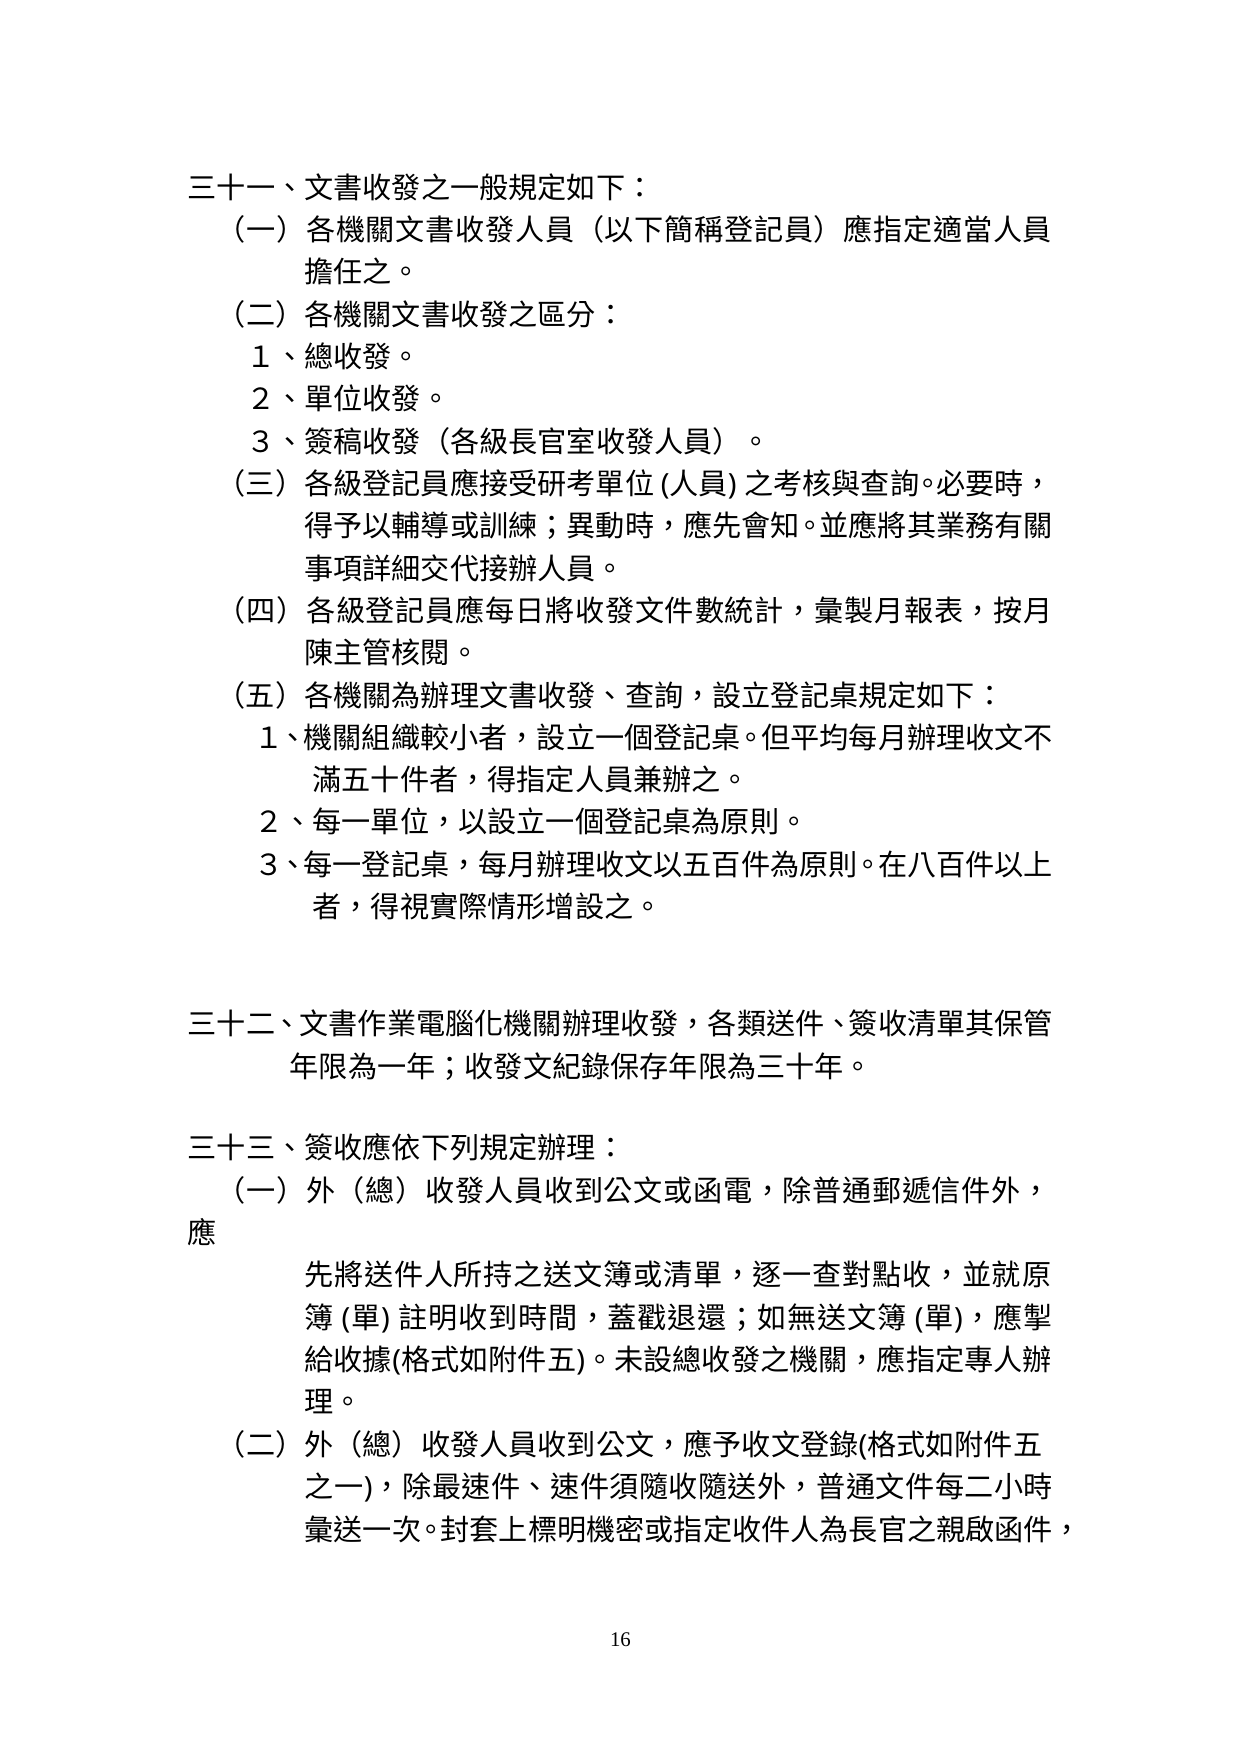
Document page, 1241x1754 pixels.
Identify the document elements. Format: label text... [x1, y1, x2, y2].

text （一）外（總）收發人員收到公文或函電，除普通郵遞信件外，應 [187, 1167, 1053, 1252]
text 之一)，除最速件、速件須隨收隨送外，普通文件每二小時彙送一次。封套上標明機密或指定收件人為長官之親啟函件，分別用送文簿登記，隨收隨送長官親收或指定之人員點收處理。 [304, 1464, 1053, 1548]
text 先將送件人所持之送文簿或清單，逐一查對點收，並就原簿 (單) 註明收到時間，蓋戳退還；如無送文簿 (單)，應掣給收據(格式如附件五)。未設總收發之機關，應指定專人辦理。 [304, 1252, 1053, 1421]
text １、總收發。 [187, 334, 1053, 376]
text ２、單位收發。 [187, 376, 1053, 418]
text ２、每一單位，以設立一個登記桌為原則。 [254, 799, 1053, 841]
text （四）各級登記員應每日將收發文件數統計，彙製月報表，按月陳主管核閱。 [216, 587, 1053, 672]
text 三十一、文書收發之一般規定如下： [187, 164, 1053, 207]
text （二）外（總）收發人員收到公文，應予收文登錄(格式如附件五 [187, 1421, 1053, 1464]
text （五）各機關為辦理文書收發、查詢，設立登記桌規定如下： [216, 672, 1053, 714]
text 三十三、簽收應依下列規定辦理： [187, 1125, 1053, 1167]
text １、機關組織較小者，設立一個登記桌。但平均每月辦理收文不滿五十件者，得指定人員兼辦之。 [254, 714, 1053, 799]
text ３、每一登記桌，每月辦理收文以五百件為原則。在八百件以上者，得視實際情形增設之。 [254, 841, 1053, 926]
text （三）各級登記員應接受研考單位 (人員) 之考核與查詢。必要時，得予以輔導或訓練；異動時，應先會知。並應將其業務有關事項詳細交代接辦人員。 [216, 461, 1053, 587]
text 三十二、文書作業電腦化機關辦理收發，各類送件、簽收清單其保管年限為一年；收發文紀錄保存年限為三十年。 [187, 1001, 1053, 1085]
text ３、簽稿收發（各級長官室收發人員）。 [187, 418, 1053, 461]
text （一）各機關文書收發人員（以下簡稱登記員）應指定適當人員擔任之。 [216, 207, 1053, 291]
text （二）各機關文書收發之區分： [187, 291, 1053, 334]
